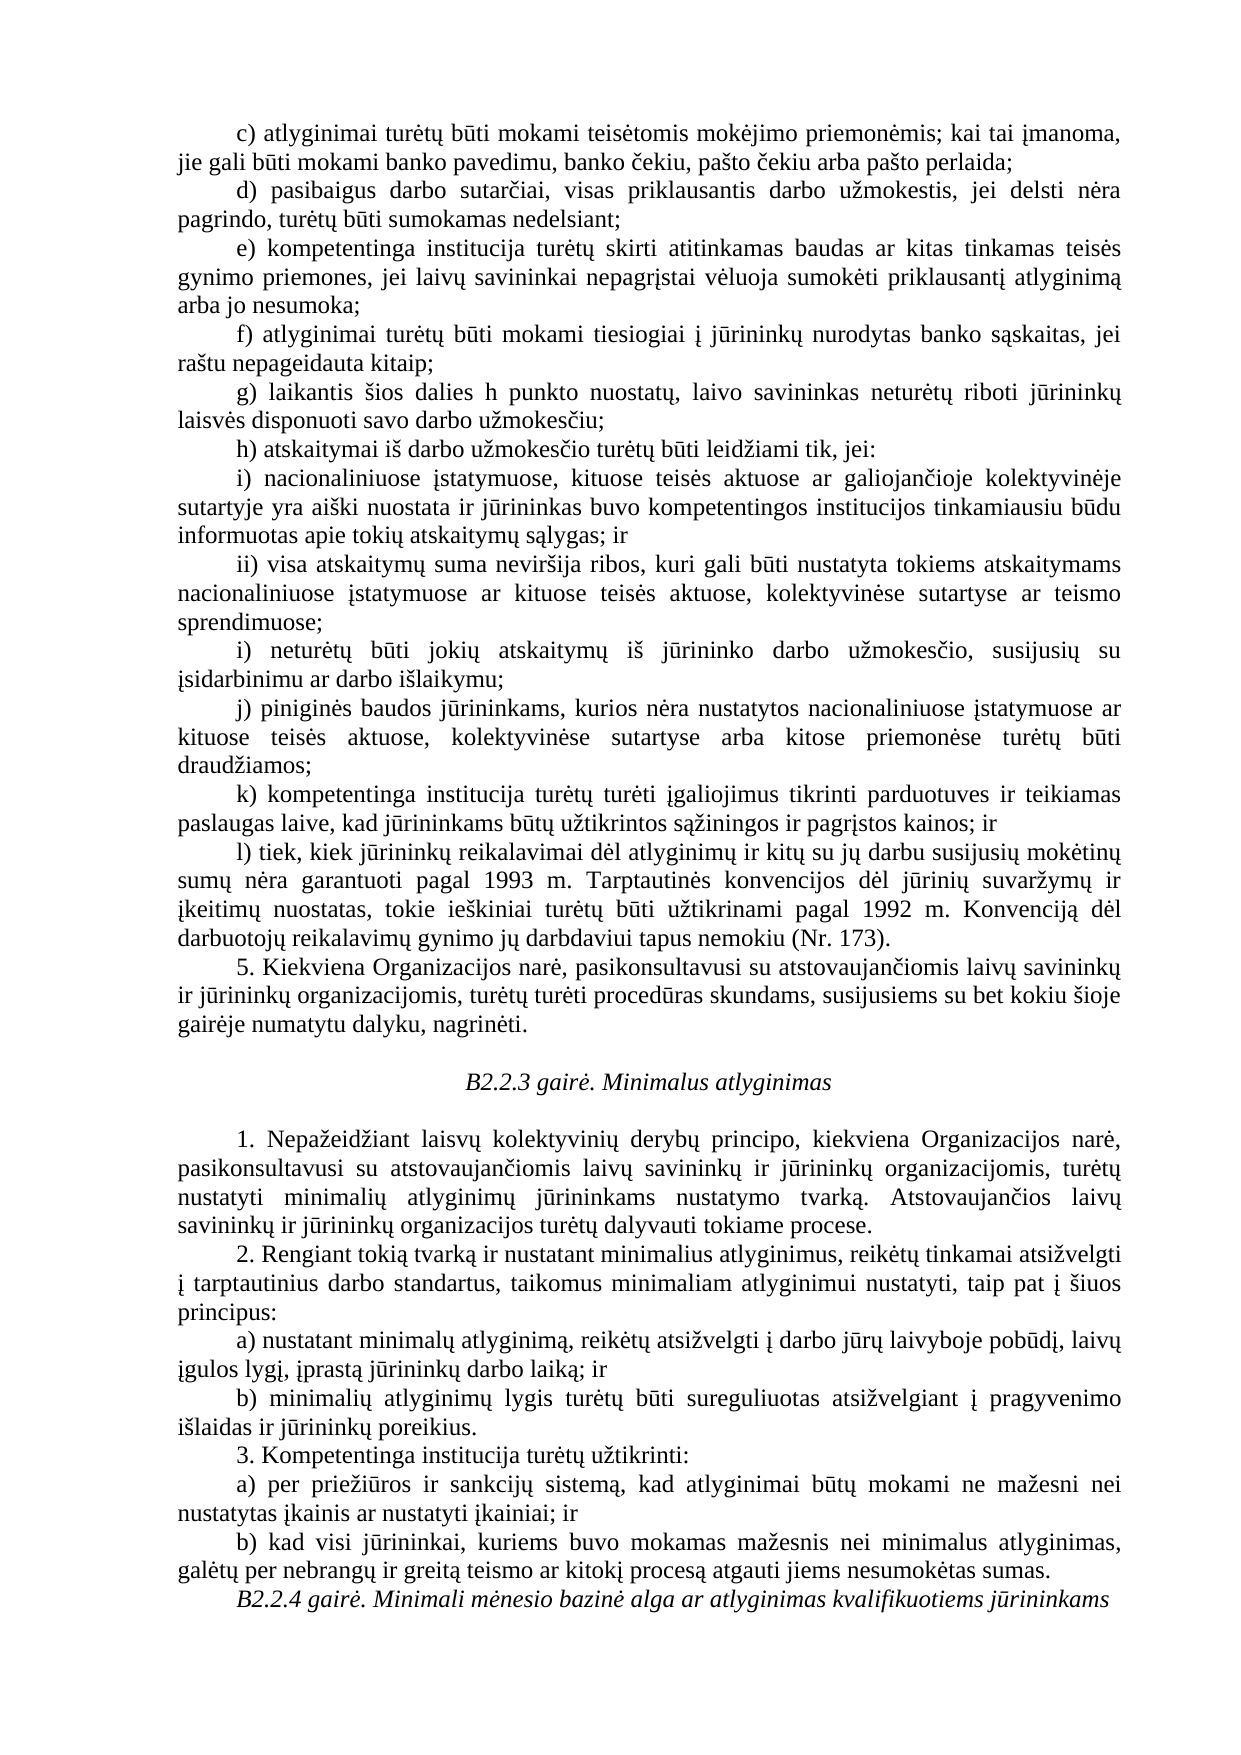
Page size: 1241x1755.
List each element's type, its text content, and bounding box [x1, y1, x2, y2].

text e) kompetentinga institucija turėtų skirti atitinkamas baudas ar kitas tinkamas teisės gynimo priemones, jei laivų savininkai nepagrįstai vėluoja sumokėti priklausantį atlyginimą arba jo nesumoka; [177, 233, 1122, 319]
text a) per priežiūros ir sankcijų sistemą, kad atlyginimai būtų mokami ne mažesni nei nustatytas įkainis ar nustatyti įkainiai; ir [177, 1469, 1122, 1527]
text d) pasibaigus darbo sutarčiai, visas priklausantis darbo užmokestis, jei delsti nėra pagrindo, turėtų būti sumokamas nedelsiant; [177, 176, 1122, 233]
text B2.2.3 gairė. Minimalus atlyginimas [177, 1067, 1122, 1096]
text 3. Kompetentinga institucija turėtų užtikrinti: [177, 1441, 1122, 1469]
text 2. Rengiant tokią tvarką ir nustatant minimalius atlyginimus, reikėtų tinkamai atsižvelgti į tarptautinius darbo standartus, taikomus minimaliam atlyginimui nustatyti, taip pat į šiuos principus: [177, 1239, 1122, 1326]
text 5. Kiekviena Organizacijos narė, pasikonsultavusi su atstovaujančiomis laivų savininkų ir jūrininkų organizacijomis, turėtų turėti procedūras skundams, susijusiems su bet kokiu šioje gairėje numatytu dalyku, nagrinėti. [177, 952, 1122, 1038]
text g) laikantis šios dalies h punkto nuostatų, laivo savininkas neturėtų riboti jūrininkų laisvės disponuoti savo darbo užmokesčiu; [177, 377, 1122, 434]
text j) piniginės baudos jūrininkams, kurios nėra nustatytos nacionaliniuose įstatymuose ar kituose teisės aktuose, kolektyvinėse sutartyse arba kitose priemonėse turėtų būti draudžiamos; [177, 693, 1122, 779]
text k) kompetentinga institucija turėtų turėti įgaliojimus tikrinti parduotuves ir teikiamas paslaugas laive, kad jūrininkams būtų užtikrintos sąžiningos ir pagrįstos kainos; ir [177, 779, 1122, 837]
text l) tiek, kiek jūrininkų reikalavimai dėl atlyginimų ir kitų su jų darbu susijusių mokėtinų sumų nėra garantuoti pagal 1993 m. Tarptautinės konvencijos dėl jūrinių suvaržymų ir įkeitimų nuostatas, tokie ieškiniai turėtų būti užtikrinami pagal 1992 m. Konvenciją dėl darbuotojų reikalavimų gynimo jų darbdaviui tapus nemokiu (Nr. 173). [177, 837, 1122, 952]
text b) kad visi jūrininkai, kuriems buvo mokamas mažesnis nei minimalus atlyginimas, galėtų per nebrangų ir greitą teismo ar kitokį procesą atgauti jiems nesumokėtas sumas. [177, 1527, 1122, 1584]
text 1. Nepažeidžiant laisvų kolektyvinių derybų principo, kiekviena Organizacijos narė, pasikonsultavusi su atstovaujančiomis laivų savininkų ir jūrininkų organizacijomis, turėtų nustatyti minimalių atlyginimų jūrininkams nustatymo tvarką. Atstovaujančios laivų savininkų ir jūrininkų organizacijos turėtų dalyvauti tokiame procese. [177, 1124, 1122, 1239]
text a) nustatant minimalų atlyginimą, reikėtų atsižvelgti į darbo jūrų laivyboje pobūdį, laivų įgulos lygį, įprastą jūrininkų darbo laiką; ir [177, 1326, 1122, 1383]
text B2.2.4 gairė. Minimali mėnesio bazinė alga ar atlyginimas kvalifikuotiems jūrininkams [177, 1584, 1122, 1613]
text h) atskaitymai iš darbo užmokesčio turėtų būti leidžiami tik, jei: [177, 434, 1122, 463]
text i) neturėtų būti jokių atskaitymų iš jūrininko darbo užmokesčio, susijusių su įsidarbinimu ar darbo išlaikymu; [177, 636, 1122, 693]
text b) minimalių atlyginimų lygis turėtų būti sureguliuotas atsižvelgiant į pragyvenimo išlaidas ir jūrininkų poreikius. [177, 1383, 1122, 1441]
text c) atlyginimai turėtų būti mokami teisėtomis mokėjimo priemonėmis; kai tai įmanoma, jie gali būti mokami banko pavedimu, banko čekiu, pašto čekiu arba pašto perlaida; [177, 118, 1122, 176]
text i) nacionaliniuose įstatymuose, kituose teisės aktuose ar galiojančioje kolektyvinėje sutartyje yra aiški nuostata ir jūrininkas buvo kompetentingos institucijos tinkamiausiu būdu informuotas apie tokių atskaitymų sąlygas; ir [177, 463, 1122, 549]
text f) atlyginimai turėtų būti mokami tiesiogiai į jūrininkų nurodytas banko sąskaitas, jei raštu nepageidauta kitaip; [177, 319, 1122, 377]
text ii) visa atskaitymų suma neviršija ribos, kuri gali būti nustatyta tokiems atskaitymams nacionaliniuose įstatymuose ar kituose teisės aktuose, kolektyvinėse sutartyse ar teismo sprendimuose; [177, 549, 1122, 636]
